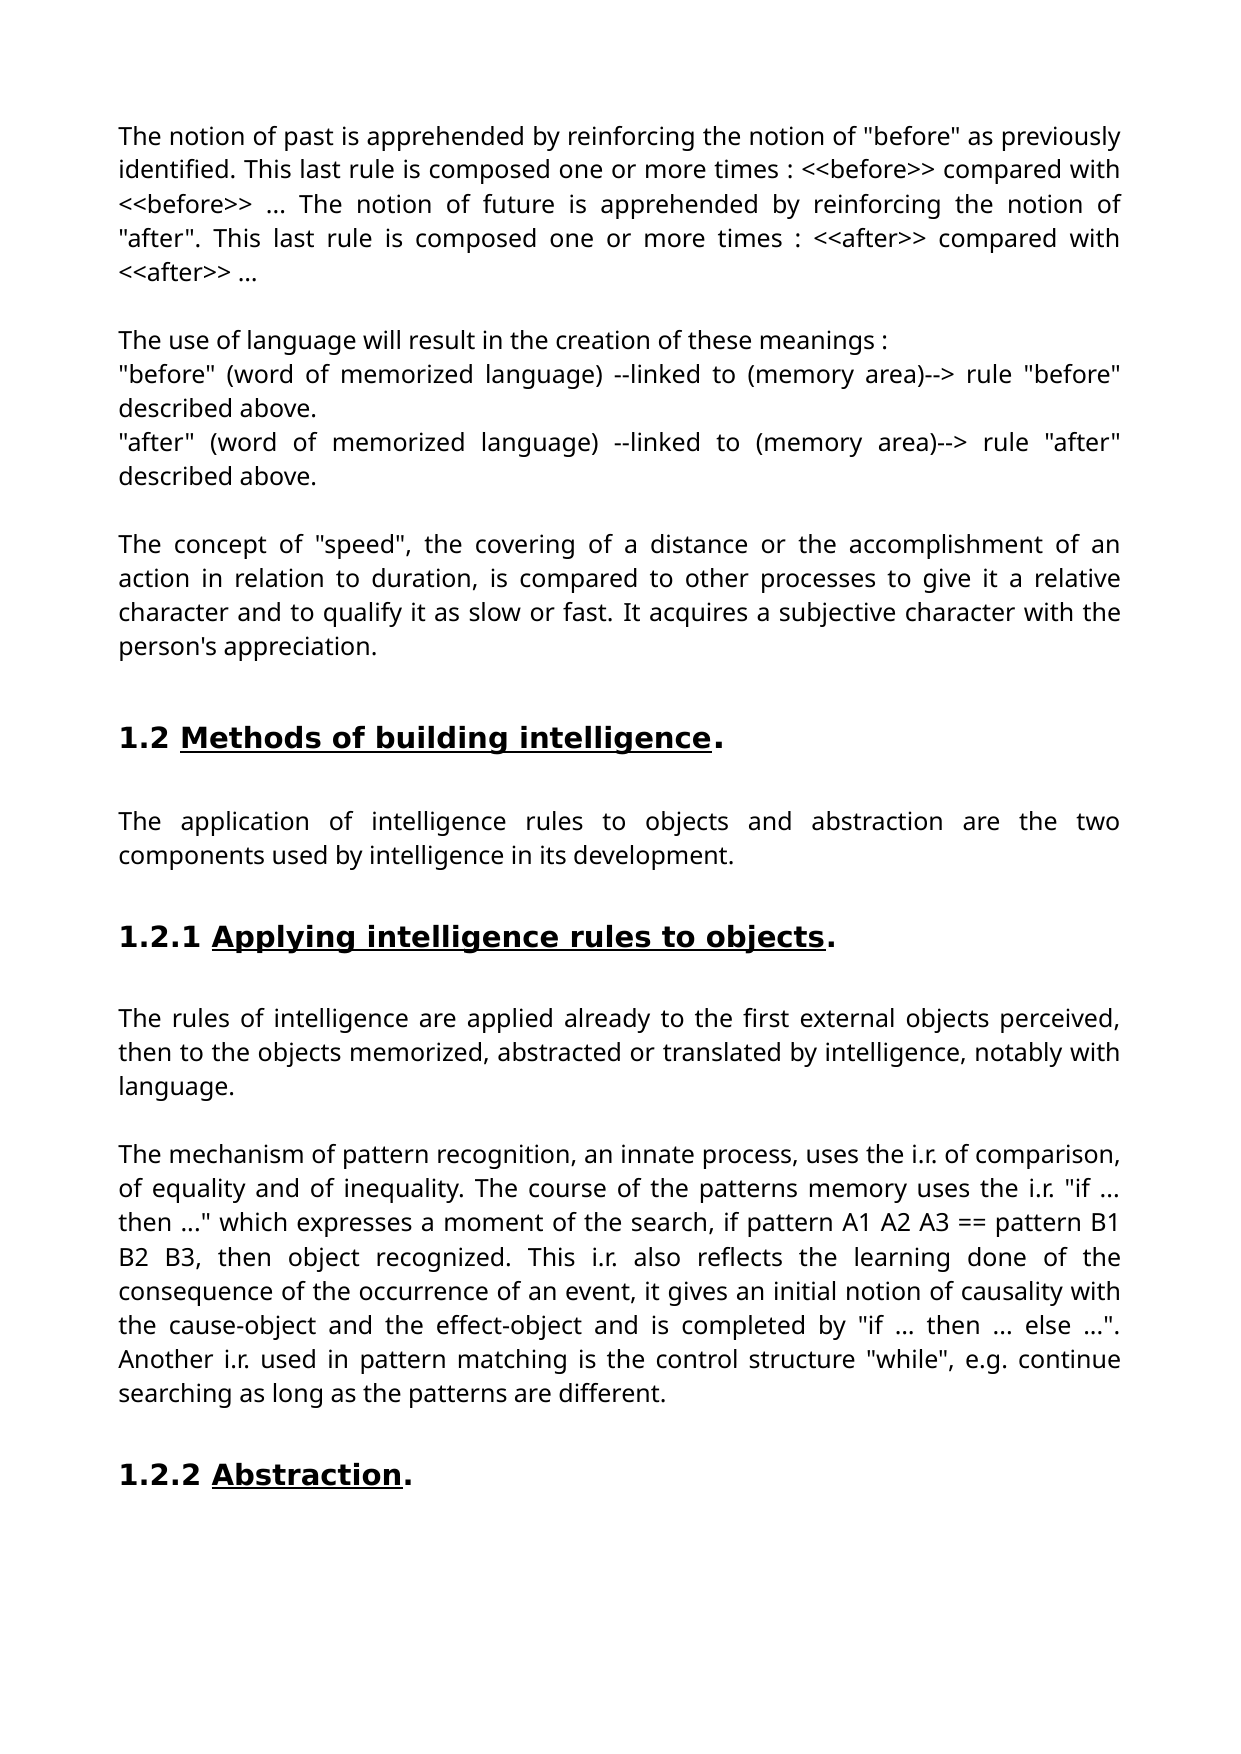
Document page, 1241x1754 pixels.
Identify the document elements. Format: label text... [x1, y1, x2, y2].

subtitle 1.2.1 Applying intelligence rules to objects. [118, 920, 1122, 954]
text "before" (word of memorized language) --linked to (memory area)--> rule "before" described above. [118, 357, 1122, 425]
text The rules of intelligence are applied already to the first external objects perceived, then to the objects memorized, abstracted or translated by intelligence, notably with language. [118, 1001, 1122, 1103]
text The concept of "speed", the covering of a distance or the accomplishment of an action in relation to duration, is compared to other processes to give it a relative character and to qualify it as slow or fast. It acquires a subjective character with the person's appreciation. [118, 527, 1122, 663]
text The use of language will result in the creation of these meanings : [118, 322, 1122, 357]
text The application of intelligence rules to objects and abstraction are the two components used by intelligence in its development. [118, 803, 1122, 872]
text The mechanism of pattern recognition, an innate process, uses the i.r. of comparison, of equality and of inequality. The course of the patterns memory uses the i.r. "if ... then ..." which expresses a moment of the search, if pattern A1 A2 A3 == pattern B1 B2 B3, then object recognized. This i.r. also reflects the learning done of the consequence of the occurrence of an event, it gives an initial notion of causality with the cause-object and the effect-object and is completed by "if … then ... else ...". Another i.r. used in pattern matching is the control structure "while", e.g. continue searching as long as the patterns are different. [118, 1137, 1122, 1409]
subtitle 1.2 Methods of building intelligence. [118, 718, 1122, 757]
text "after" (word of memorized language) --linked to (memory area)--> rule "after" described above. [118, 425, 1122, 493]
text The notion of past is apprehended by reinforcing the notion of "before" as previously identified. This last rule is composed one or more times : <<before>> compared with <<before>> ... The notion of future is apprehended by reinforcing the notion of "after". This last rule is composed one or more times : <<after>> compared with <<after>> … [118, 118, 1122, 288]
subtitle 1.2.2 Abstraction. [118, 1458, 1122, 1492]
